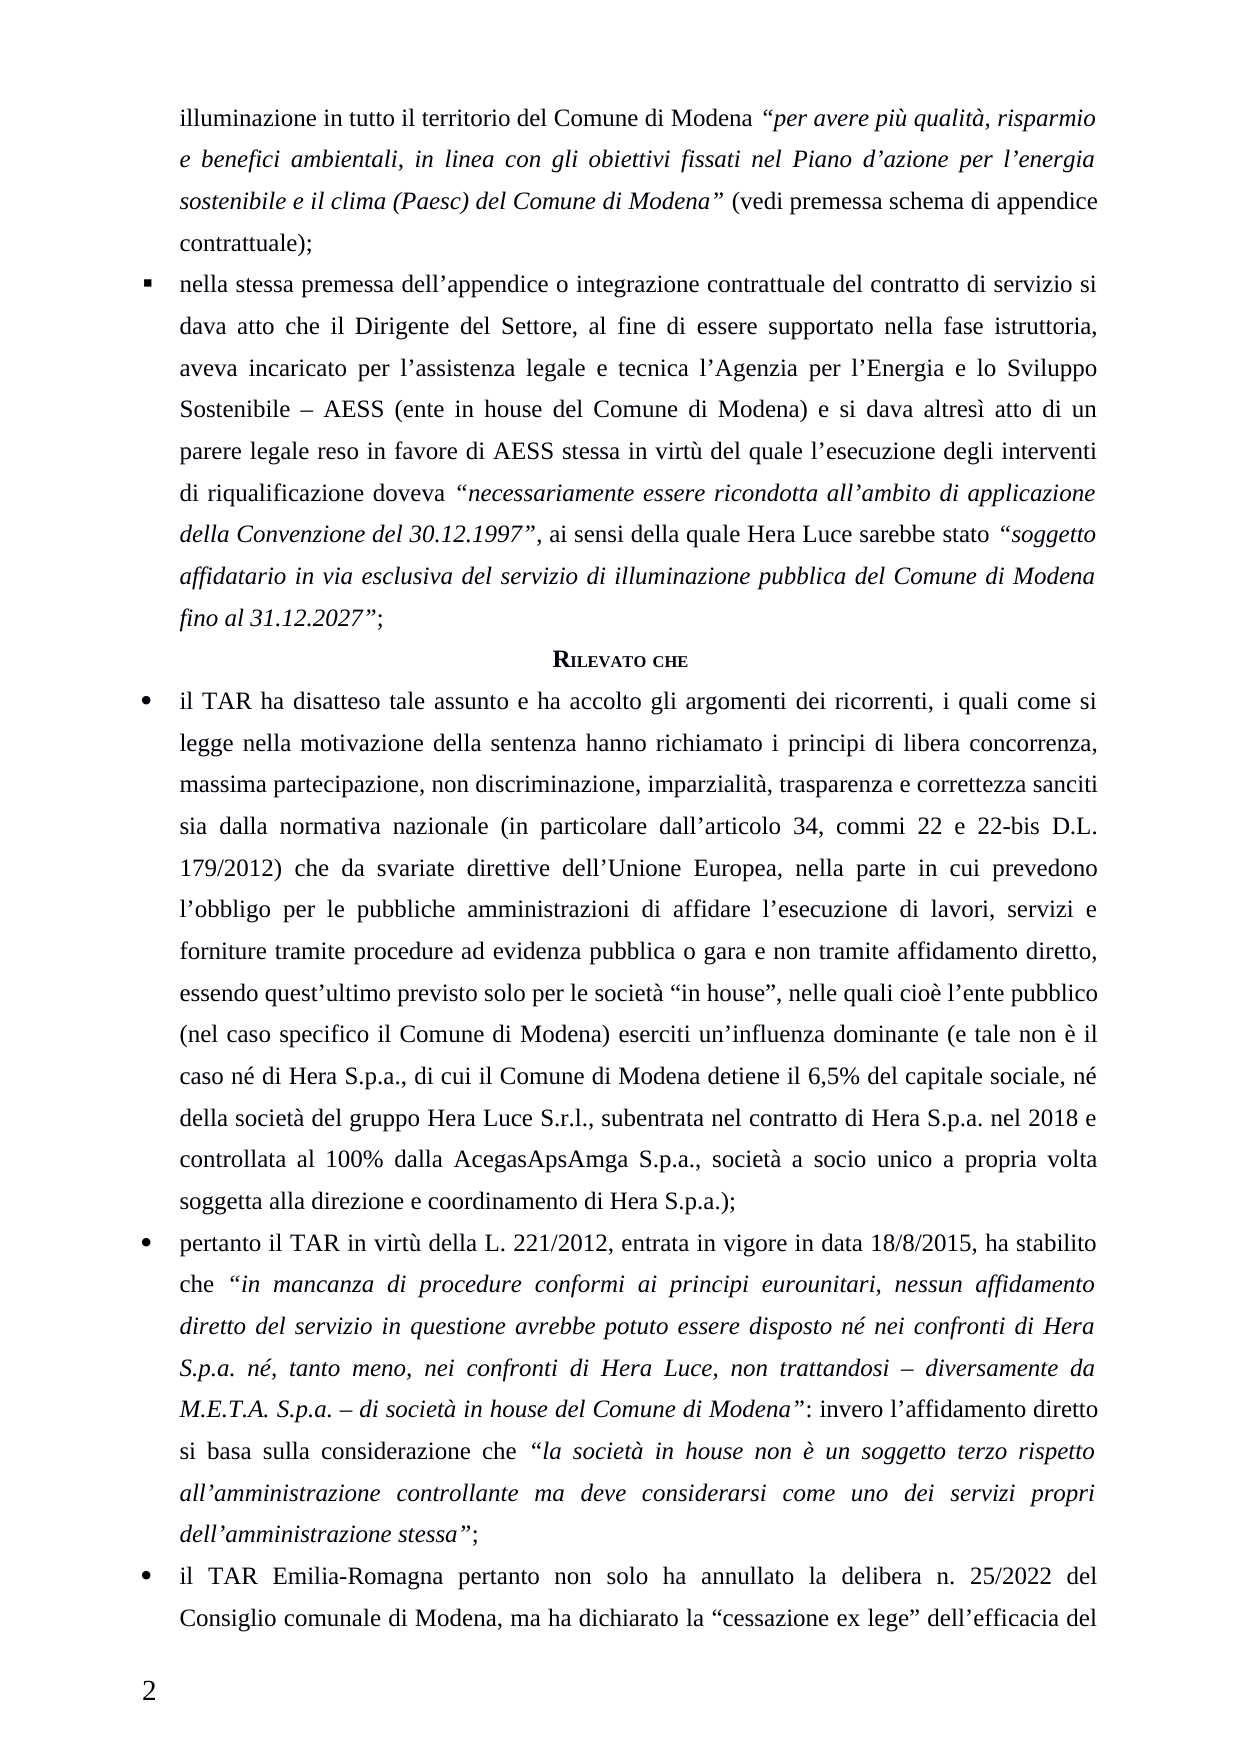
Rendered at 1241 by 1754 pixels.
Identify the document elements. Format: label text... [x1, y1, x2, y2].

list pertanto il TAR in virtù della L. 221/2012, entrata in vigore in data 18/8/2015, ha stabilito che “in mancanza di procedure conformi ai principi eurounitari, nessun affidamento diretto del servizio in questione avrebbe potuto essere disposto né nei confronti di Hera S.p.a. né, tanto meno, nei confronti di Hera Luce, non trattandosi – diversamente da M.E.T.A. S.p.a. – di società in house del Comune di Modena”: invero l’affidamento diretto si basa sulla considerazione che “la società in house non è un soggetto terzo rispetto all’amministrazione controllante ma deve considerarsi come uno dei servizi propri dell’amministrazione stessa”; [142, 1218, 1098, 1551]
list il TAR Emilia-Romagna pertanto non solo ha annullato la delibera n. 25/2022 del Consiglio comunale di Modena, ma ha dichiarato la “cessazione ex lege” dell’efficacia del [142, 1551, 1098, 1634]
text Rilevato che [142, 634, 1098, 676]
list nella stessa premessa dell’appendice o integrazione contrattuale del contratto di servizio si dava atto che il Dirigente del Settore, al fine di essere supportato nella fase istruttoria, aveva incaricato per l’assistenza legale e tecnica l’Agenzia per l’Energia e lo Sviluppo Sostenibile – AESS (ente in house del Comune di Modena) e si dava altresì atto di un parere legale reso in favore di AESS stessa in virtù del quale l’esecuzione degli interventi di riqualificazione doveva “necessariamente essere ricondotta all’ambito di applicazione della Convenzione del 30.12.1997”, ai sensi della quale Hera Luce sarebbe stato “soggetto affidatario in via esclusiva del servizio di illuminazione pubblica del Comune di Modena fino al 31.12.2027”; [142, 259, 1098, 634]
list il TAR ha disatteso tale assunto e ha accolto gli argomenti dei ricorrenti, i quali come si legge nella motivazione della sentenza hanno richiamato i principi di libera concorrenza, massima partecipazione, non discriminazione, imparzialità, trasparenza e correttezza sanciti sia dalla normativa nazionale (in particolare dall’articolo 34, commi 22 e 22-bis D.L. 179/2012) che da svariate direttive dell’Unione Europea, nella parte in cui prevedono l’obbligo per le pubbliche amministrazioni di affidare l’esecuzione di lavori, servizi e forniture tramite procedure ad evidenza pubblica o gara e non tramite affidamento diretto, essendo quest’ultimo previsto solo per le società “in house”, nelle quali cioè l’ente pubblico (nel caso specifico il Comune di Modena) eserciti un’influenza dominante (e tale non è il caso né di Hera S.p.a., di cui il Comune di Modena detiene il 6,5% del capitale sociale, né della società del gruppo Hera Luce S.r.l., subentrata nel contratto di Hera S.p.a. nel 2018 e controllata al 100% dalla AcegasApsAmga S.p.a., società a socio unico a propria volta soggetta alla direzione e coordinamento di Hera S.p.a.); [142, 676, 1098, 1218]
list illuminazione in tutto il territorio del Comune di Modena “per avere più qualità, risparmio e benefici ambientali, in linea con gli obiettivi fissati nel Piano d’azione per l’energia sostenibile e il clima (Paesc) del Comune di Modena” (vedi premessa schema di appendice contrattuale); [142, 93, 1098, 259]
